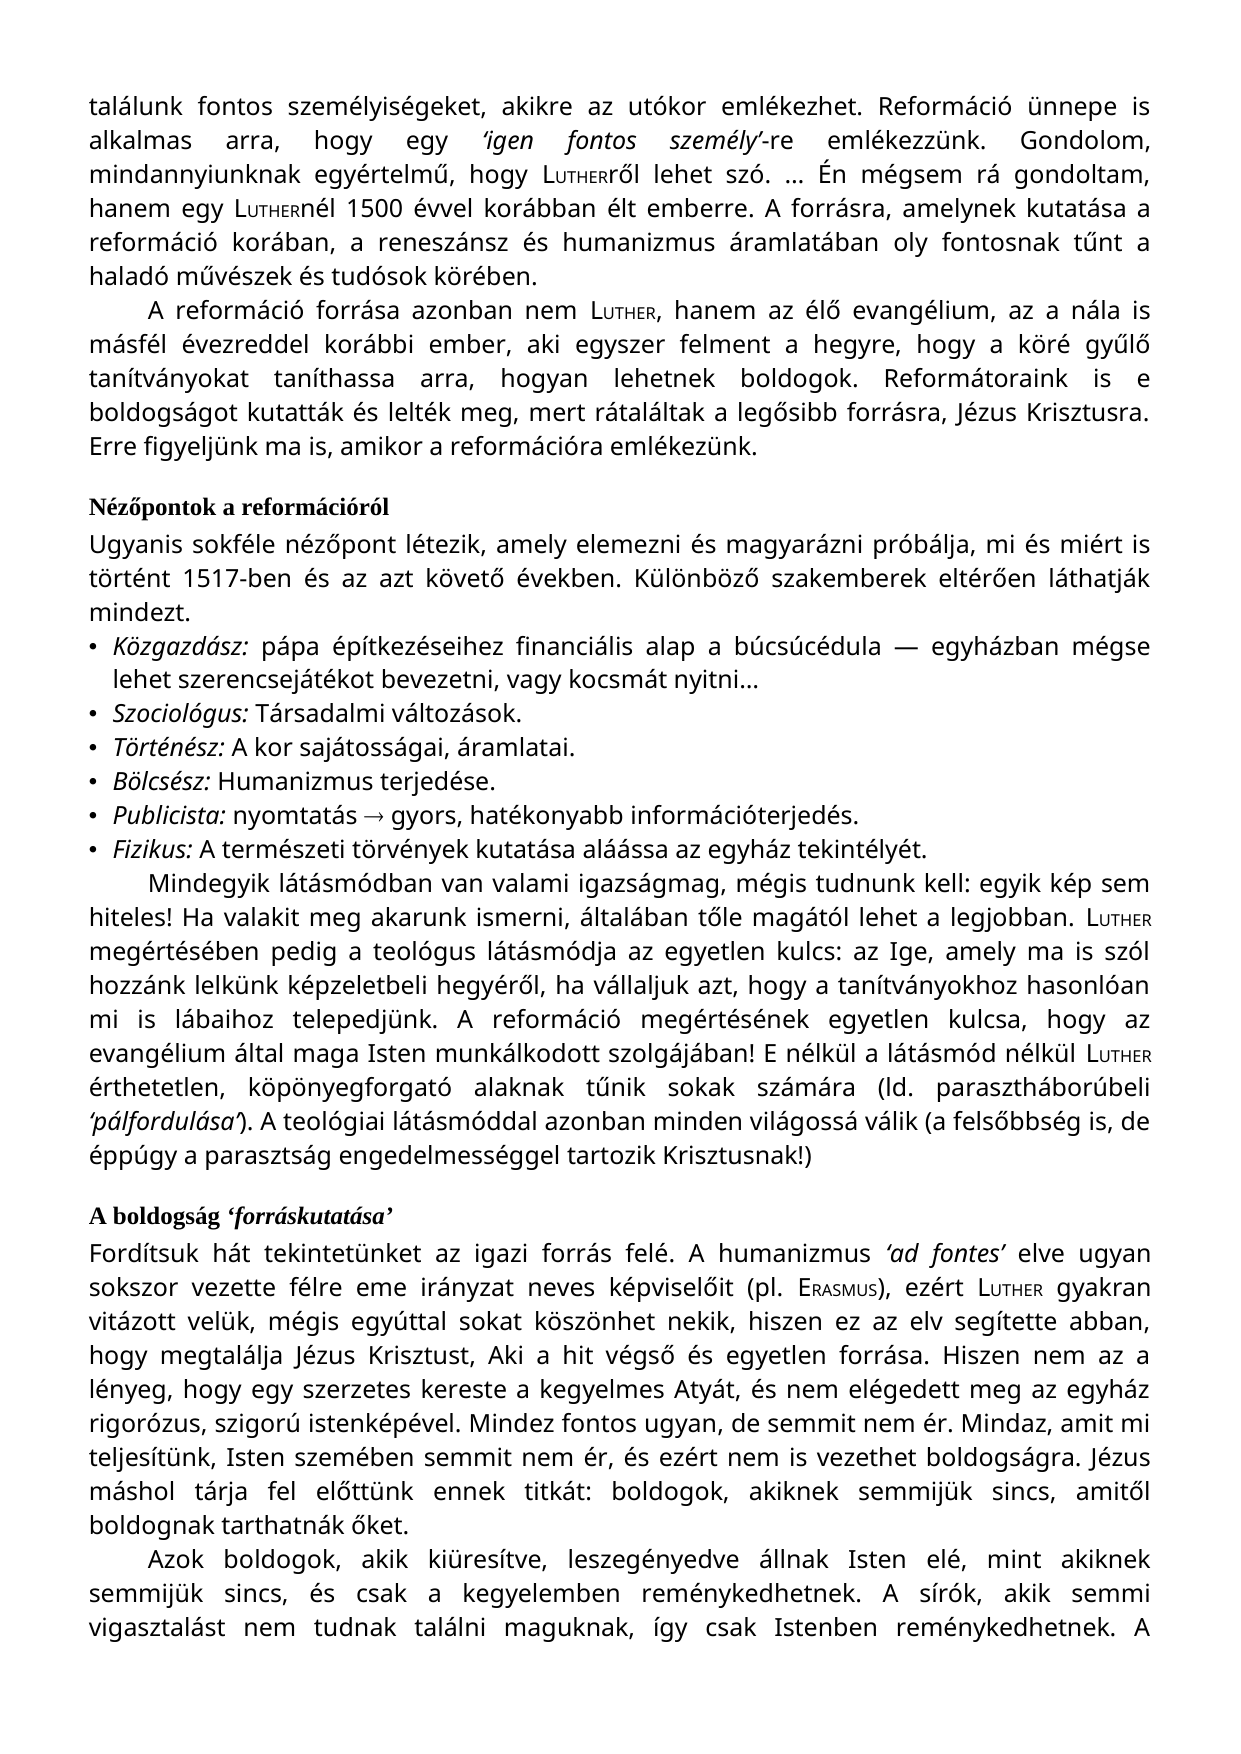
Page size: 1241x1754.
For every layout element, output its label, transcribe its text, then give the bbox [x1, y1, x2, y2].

subtitle Nézőpontok a reformációról [88, 492, 1152, 520]
list Szociológus: Társadalmi változások. [88, 696, 1152, 730]
text A reformáció forrása azonban nem Luther, hanem az élő evangélium, az a nála is másfél évezreddel korábbi ember, aki egyszer felment a hegyre, hogy a köré gyűlő tanítványokat taníthassa arra, hogyan lehetnek boldogok. Reformátoraink is e boldogságot kutatták és lelték meg, mert rátaláltak a legősibb forrásra, Jézus Krisztusra. Erre figyeljünk ma is, amikor a reformációra emlékezünk. [88, 292, 1152, 462]
text Ugyanis sokféle nézőpont létezik, amely elemezni és magyarázni próbálja, mi és miért is történt 1517-ben és az azt követő években. Különböző szakemberek eltérően láthatják mindezt. [88, 526, 1152, 628]
text Azok boldogok, akik kiüresítve, leszegényedve állnak Isten elé, mint akiknek semmijük sincs, és csak a kegyelemben reménykedhetnek. A sírók, akik semmi vigasztalást nem tudnak találni maguknak, így csak Istenben reménykedhetnek. A [88, 1541, 1152, 1643]
list Történész: A kor sajátosságai, áramlatai. [88, 730, 1152, 764]
text Mindegyik látásmódban van valami igazságmag, mégis tudnunk kell: egyik kép sem hiteles! Ha valakit meg akarunk ismerni, általában tőle magától lehet a legjobban. Luther megértésében pedig a teológus látásmódja az egyetlen kulcs: az Ige, amely ma is szól hozzánk lelkünk képzeletbeli hegyéről, ha vállaljuk azt, hogy a tanítványokhoz hasonlóan mi is lábaihoz telepedjünk. A reformáció megértésének egyetlen kulcsa, hogy az evangélium által maga Isten munkálkodott szolgájában! E nélkül a látásmód nélkül Luther érthetetlen, köpönyegforgató alaknak tűnik sokak számára (ld. parasztháborúbeli ‘pálfordulása’). A teológiai látásmóddal azonban minden világossá válik (a felsőbbség is, de éppúgy a parasztság engedelmességgel tartozik Krisztusnak!) [88, 866, 1152, 1171]
text Fordítsuk hát tekintetünket az igazi forrás felé. A humanizmus ‘ad fontes’ elve ugyan sokszor vezette félre eme irányzat neves képviselőit (pl. Erasmus), ezért Luther gyakran vitázott velük, mégis egyúttal sokat köszönhet nekik, hiszen ez az elv segítette abban, hogy megtalálja Jézus Krisztust, Aki a hit végső és egyetlen forrása. Hiszen nem az a lényeg, hogy egy szerzetes kereste a kegyelmes Atyát, és nem elégedett meg az egyház rigorózus, szigorú istenképével. Mindez fontos ugyan, de semmit nem ér. Mindaz, amit mi teljesítünk, Isten szemében semmit nem ér, és ezért nem is vezethet boldogságra. Jézus máshol tárja fel előttünk ennek titkát: boldogok, akiknek semmijük sincs, amitől boldognak tarthatnák őket. [88, 1236, 1152, 1541]
list Közgazdász: pápa építkezéseihez financiális alap a búcsúcédula — egyházban mégse lehet szerencsejátékot bevezetni, vagy kocsmát nyitni… [88, 628, 1152, 696]
list Fizikus: A természeti törvények kutatása aláássa az egyház tekintélyét. [88, 832, 1152, 866]
list Bölcsész: Humanizmus terjedése. [88, 764, 1152, 798]
text találunk fontos személyiségeket, akikre az utókor emlékezhet. Reformáció ünnepe is alkalmas arra, hogy egy ‘igen fontos személy’-re emlékezzünk. Gondolom, mindannyiunknak egyértelmű, hogy Lutherről lehet szó. … Én mégsem rá gondoltam, hanem egy Luthernél 1500 évvel korábban élt emberre. A forrásra, amelynek kutatása a reformáció korában, a reneszánsz és humanizmus áramlatában oly fontosnak tűnt a haladó művészek és tudósok körében. [88, 88, 1152, 292]
list Publicista: nyomtatás  gyors, hatékonyabb információterjedés. [88, 798, 1152, 832]
subtitle A boldogság ‘forráskutatása’ [88, 1201, 1152, 1230]
